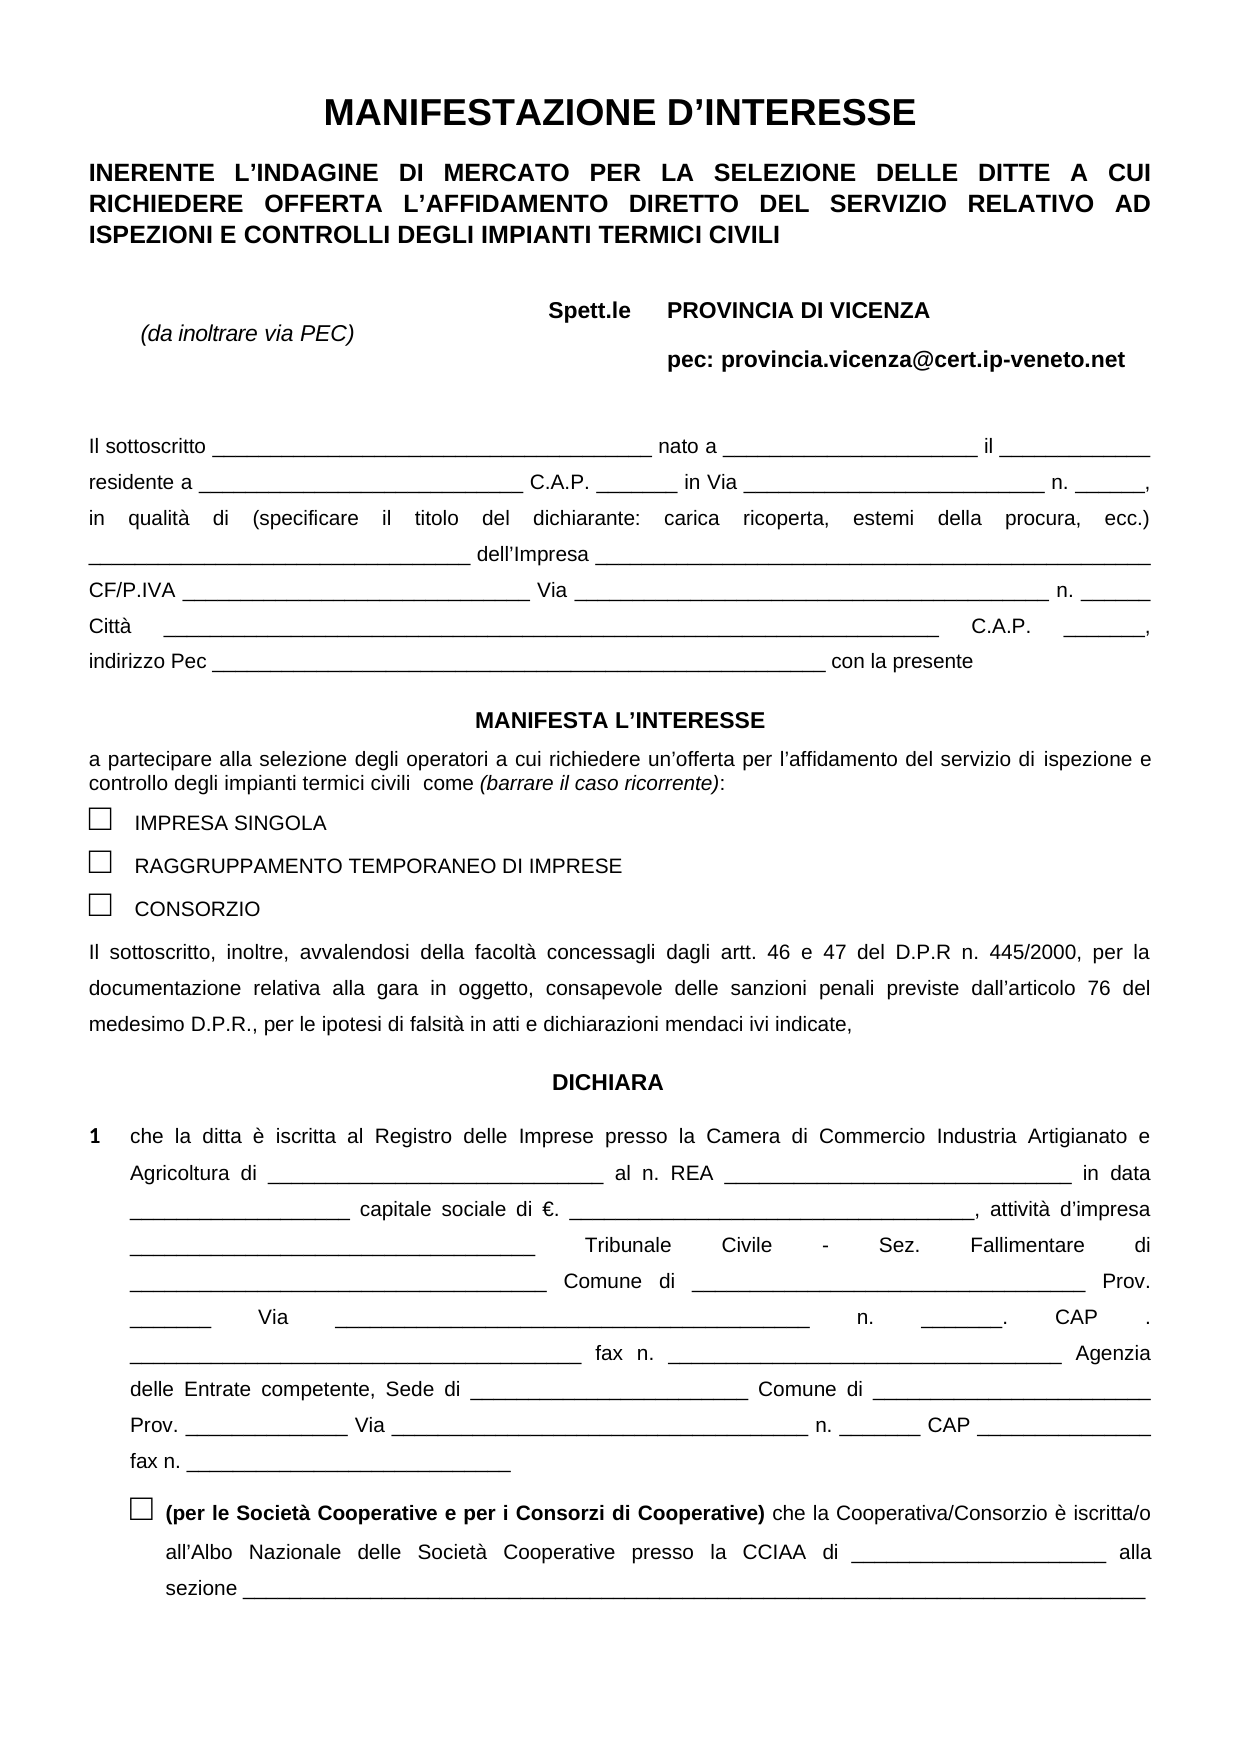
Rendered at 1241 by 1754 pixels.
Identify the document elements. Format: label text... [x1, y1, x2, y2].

subtitle DICHIARA [226, 1068, 989, 1095]
text Il sottoscritto, inoltre, avvalendosi della facoltà concessagli dagli artt. 46 e 47 del D.P.R n. 445/2000, per la documentazione relativa alla gara in oggetto, consapevole delle sanzioni penali previste dall’articolo 76 del medesimo D.P.R., per le ipotesi di falsità in atti e dichiarazioni mendaci ivi indicate, [88, 940, 1152, 1036]
title MANIFESTAZIONE D’INTERESSE [88, 90, 1152, 133]
text □ RAGGRUPPAMENTO TEMPORANEO DI IMPRESE [88, 838, 1146, 881]
subtitle INERENTE L’INDAGINE DI MERCATO PER LA SELEZIONE DELLE DITTE A CUI RICHIEDERE OFFERTA L’AFFIDAMENTO DIRETTO DEL SERVIZIO RELATIVO AD ISPEZIONI E CONTROLLI DEGLI IMPIANTI TERMICI CIVILI [88, 158, 1152, 249]
table_header Spett.le PROVINCIA DI VICENZA pec: provincia.vicenza@cert.ip-veneto.net [495, 299, 1152, 406]
subtitle MANIFESTA L’INTERESSE [88, 707, 1152, 733]
text □ (per le Società Cooperative e per i Consorzi di Cooperative) che la Cooperativa/Consorzio è iscritta/o all’Albo Nazionale delle Società Cooperative presso la CCIAA di ______________________ alla sezione ______________________________________________________________________________ [130, 1485, 1152, 1600]
table_header (da inoltrare via PEC) [87, 299, 495, 406]
list che la ditta è iscritta al Registro delle Imprese presso la Camera di Commercio Industria Artigianato e Agricoltura di _____________________________ al n. REA ______________________________ in data ___________________ capitale sociale di €. ___________________________________, attività d’impresa ___________________________________ Tribunale Civile - Sez. Fallimentare di ____________________________________ Comune di __________________________________ Prov. _______ Via _________________________________________ n. _______. CAP . _______________________________________ fax n. __________________________________ Agenzia delle Entrate competente, Sede di ________________________ Comune di ________________________ Prov. ______________ Via ____________________________________ n. _______ CAP _______________ fax n. ____________________________ [88, 1121, 1152, 1473]
text □ IMPRESA SINGOLA [88, 795, 1152, 838]
text a partecipare alla selezione degli operatori a cui richiedere un’offerta per l’affidamento del servizio di ispezione e controllo degli impianti termici civili come (barrare il caso ricorrente): [88, 747, 1152, 795]
text Il sottoscritto ______________________________________ nato a ______________________ il _____________ residente a ____________________________ C.A.P. _______ in Via __________________________ n. ______, in qualità di (specificare il titolo del dichiarante: carica ricoperta, estemi della procura, ecc.) _________________________________ dell’Impresa ________________________________________________ CF/P.IVA ______________________________ Via _________________________________________ n. ______ Città ___________________________________________________________________ C.A.P. _______, indirizzo Pec _____________________________________________________ con la presente [88, 434, 1152, 673]
text □ CONSORZIO [88, 881, 1146, 924]
